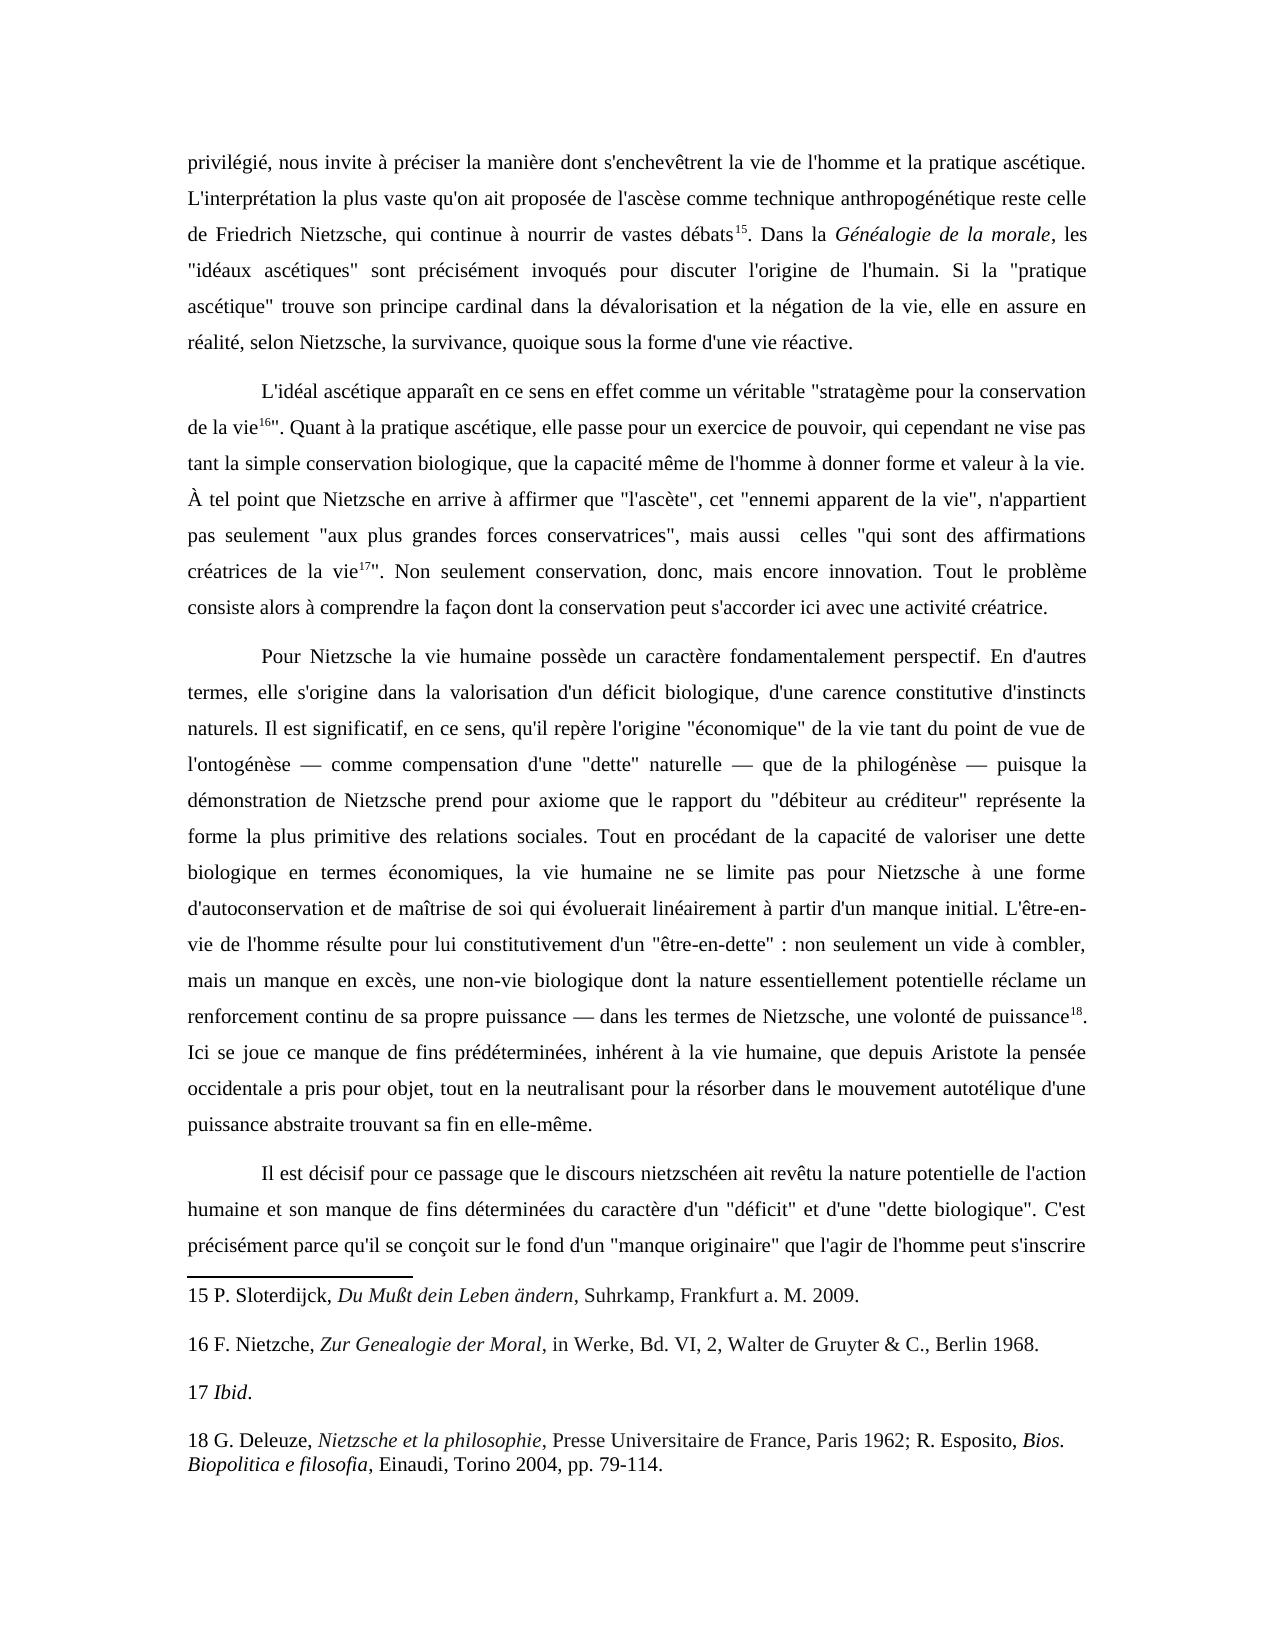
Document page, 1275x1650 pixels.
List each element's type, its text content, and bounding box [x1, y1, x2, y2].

text Il est décisif pour ce passage que le discours nietzschéen ait revêtu la nature potentielle de l'action humaine et son manque de fins déterminées du caractère d'un "déficit" et d'une "dette biologique". C'est précisément parce qu'il se conçoit sur le fond d'un "manque originaire" que l'agir de l'homme peut s'inscrire [187, 1161, 1087, 1257]
text L'idéal ascétique apparaît en ce sens en effet comme un véritable "stratagème pour la conservation de la vie". Quant à la pratique ascétique, elle passe pour un exercice de pouvoir, qui cependant ne vise pas tant la simple conservation biologique, que la capacité même de l'homme à donner forme et valeur à la vie. À tel point que Nietzsche en arrive à affirmer que "l'ascète", cet "ennemi apparent de la vie", n'appartient pas seulement "aux plus grandes forces conservatrices", mais aussi celles "qui sont des affirmations créatrices de la vie". Non seulement conservation, donc, mais encore innovation. Tout le problème consiste alors à comprendre la façon dont la conservation peut s'accorder ici avec une activité créatrice. [187, 379, 1087, 619]
text G. Deleuze, Nietzsche et la philosophie, Presse Universitaire de France, Paris 1962; R. Esposito, Bios. Biopolitica e filosofia, Einaudi, Torino 2004, pp. 79-114. [187, 1428, 1087, 1476]
text Ibid. [187, 1380, 1087, 1404]
text privilégié, nous invite à préciser la manière dont s'enchevêtrent la vie de l'homme et la pratique ascétique. L'interprétation la plus vaste qu'on ait proposée de l'ascèse comme technique anthropogénétique reste celle de Friedrich Nietzsche, qui continue à nourrir de vastes débats. Dans la Généalogie de la morale, les "idéaux ascétiques" sont précisément invoqués pour discuter l'origine de l'humain. Si la "pratique ascétique" trouve son principe cardinal dans la dévalorisation et la négation de la vie, elle en assure en réalité, selon Nietzsche, la survivance, quoique sous la forme d'une vie réactive. [187, 150, 1087, 354]
text P. Sloterdijck, Du Mußt dein Leben ändern, Suhrkamp, Frankfurt a. M. 2009. [187, 1283, 1087, 1307]
text Pour Nietzsche la vie humaine possède un caractère fondamentalement perspectif. En d'autres termes, elle s'origine dans la valorisation d'un déficit biologique, d'une carence constitutive d'instincts naturels. Il est significatif, en ce sens, qu'il repère l'origine "économique" de la vie tant du point de vue de l'ontogénèse — comme compensation d'une "dette" naturelle — que de la philogénèse — puisque la démonstration de Nietzsche prend pour axiome que le rapport du "débiteur au créditeur" représente la forme la plus primitive des relations sociales. Tout en procédant de la capacité de valoriser une dette biologique en termes économiques, la vie humaine ne se limite pas pour Nietzsche à une forme d'autoconservation et de maîtrise de soi qui évoluerait linéairement à partir d'un manque initial. L'être-en-vie de l'homme résulte pour lui constitutivement d'un "être-en-dette" : non seulement un vide à combler, mais un manque en excès, une non-vie biologique dont la nature essentiellement potentielle réclame un renforcement continu de sa propre puissance — dans les termes de Nietzsche, une volonté de puissance. Ici se joue ce manque de fins prédéterminées, inhérent à la vie humaine, que depuis Aristote la pensée occidentale a pris pour objet, tout en la neutralisant pour la résorber dans le mouvement autotélique d'une puissance abstraite trouvant sa fin en elle-même. [187, 643, 1087, 1136]
text F. Nietzche, Zur Genealogie der Moral, in Werke, Bd. VI, 2, Walter de Gruyter & C., Berlin 1968. [187, 1332, 1087, 1356]
